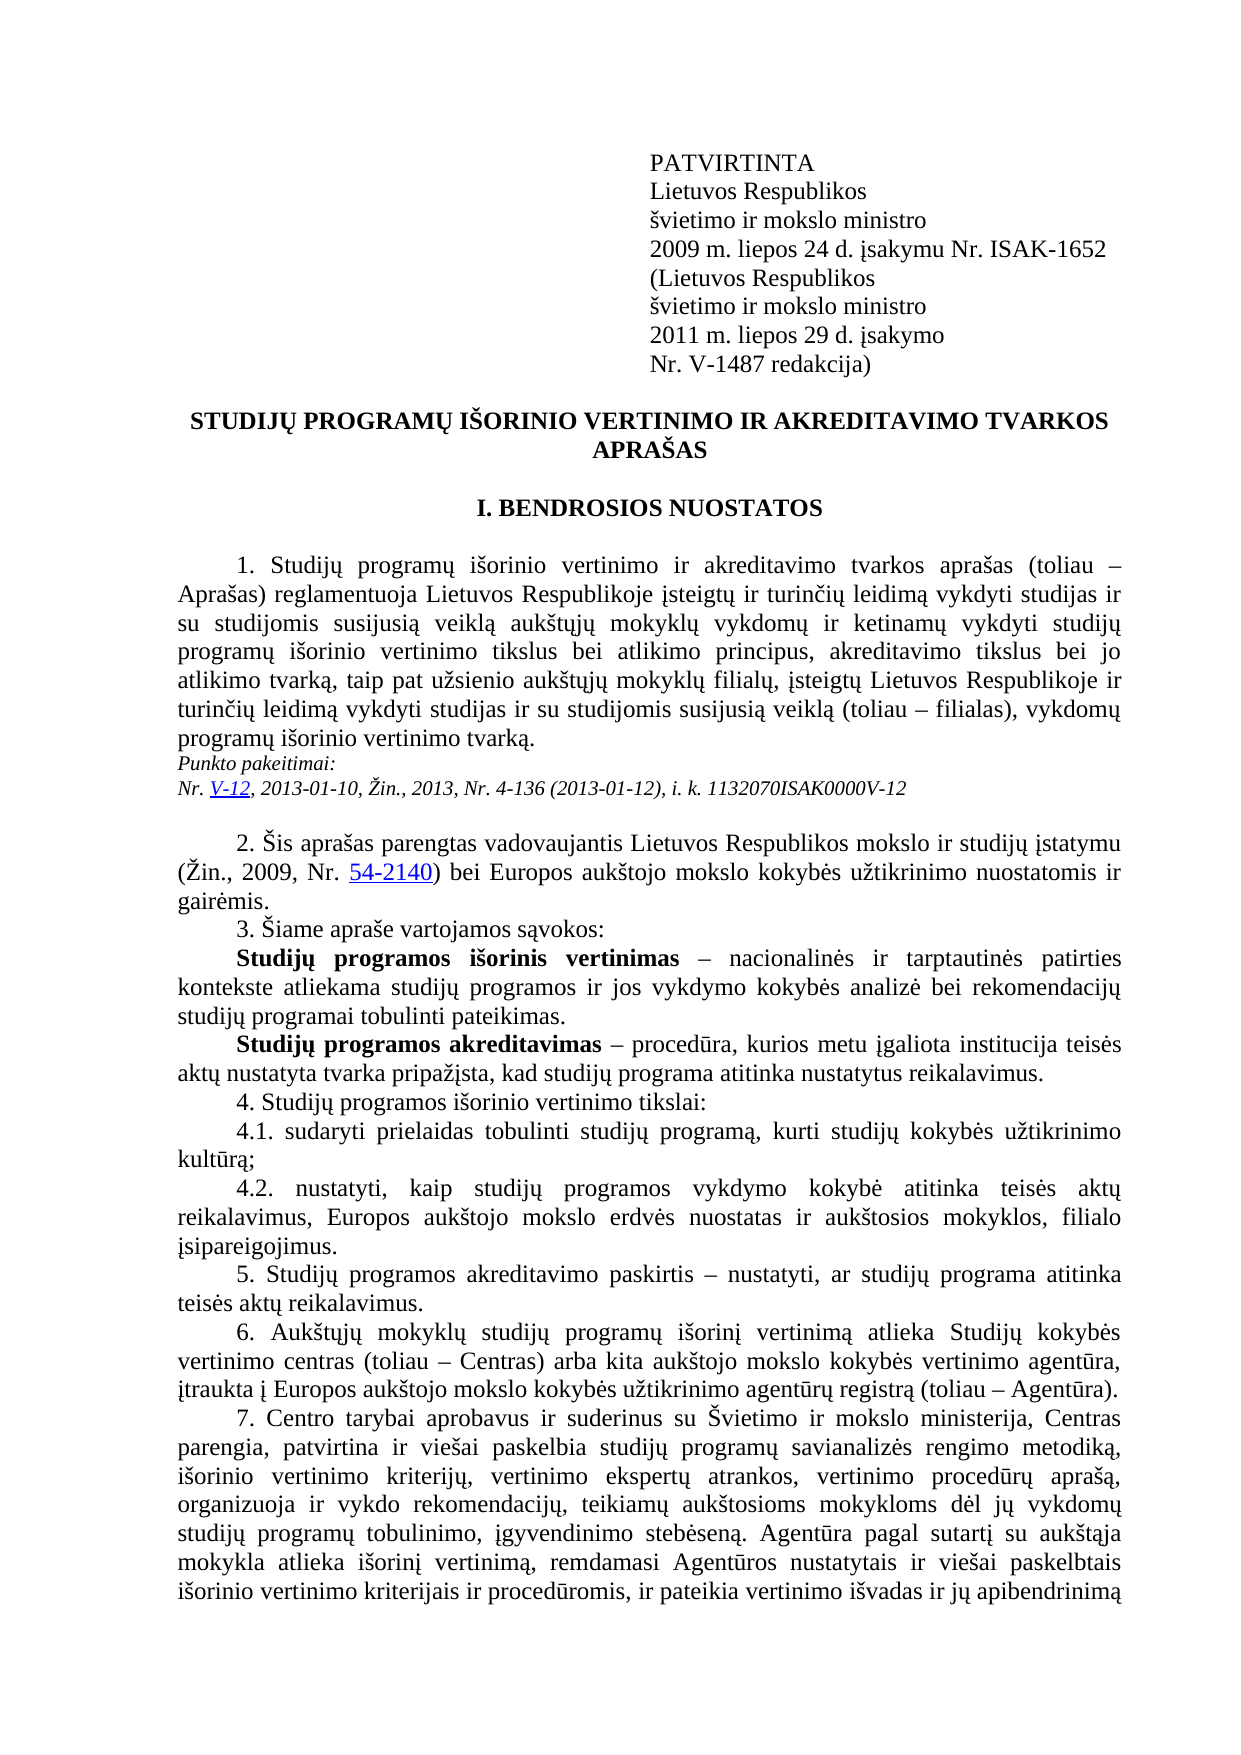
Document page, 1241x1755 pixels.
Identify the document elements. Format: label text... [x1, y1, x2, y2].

text Nr. V-12, 2013-01-10, Žin., 2013, Nr. 4-136 (2013-01-12), i. k. 1132070ISAK0000V-12 [177, 775, 1122, 799]
text 4. Studijų programos išorinio vertinimo tikslai: [177, 1087, 1122, 1116]
text švietimo ir mokslo ministro [649, 291, 1122, 320]
text Punkto pakeitimai: [177, 751, 1122, 775]
text 3. Šiame apraše vartojamos sąvokos: [177, 914, 1122, 943]
text Studijų programos išorinis vertinimas – nacionalinės ir tarptautinės patirties kontekste atliekama studijų programos ir jos vykdymo kokybės analizė bei rekomendacijų studijų programai tobulinti pateikimas. [177, 943, 1122, 1029]
text 2011 m. liepos 29 d. įsakymo [649, 320, 1122, 349]
text 6. Aukštųjų mokyklų studijų programų išorinį vertinimą atlieka Studijų kokybės vertinimo centras (toliau – Centras) arba kita aukštojo mokslo kokybės vertinimo agentūra, įtraukta į Europos aukštojo mokslo kokybės užtikrinimo agentūrų registrą (toliau – Agentūra). [177, 1317, 1122, 1403]
text Studijų programos akreditavimas – procedūra, kurios metu įgaliota institucija teisės aktų nustatyta tvarka pripažįsta, kad studijų programa atitinka nustatytus reikalavimus. [177, 1029, 1122, 1087]
text Nr. V-1487 redakcija) [649, 349, 1122, 378]
text (Lietuvos Respublikos [649, 263, 1122, 291]
text STUDIJŲ PROGRAMŲ IŠORINIO VERTINIMO IR AKREDITAVIMO TVARKOS APRAŠAS [177, 406, 1122, 464]
text 1. Studijų programų išorinio vertinimo ir akreditavimo tvarkos aprašas (toliau – Aprašas) reglamentuoja Lietuvos Respublikoje įsteigtų ir turinčių leidimą vykdyti studijas ir su studijomis susijusią veiklą aukštųjų mokyklų vykdomų ir ketinamų vykdyti studijų programų išorinio vertinimo tikslus bei atlikimo principus, akreditavimo tikslus bei jo atlikimo tvarką, taip pat užsienio aukštųjų mokyklų filialų, įsteigtų Lietuvos Respublikoje ir turinčių leidimą vykdyti studijas ir su studijomis susijusią veiklą (toliau – filialas), vykdomų programų išorinio vertinimo tvarką. [177, 550, 1122, 751]
text 2. Šis aprašas parengtas vadovaujantis Lietuvos Respublikos mokslo ir studijų įstatymu (Žin., 2009, Nr. 54-2140) bei Europos aukštojo mokslo kokybės užtikrinimo nuostatomis ir gairėmis. [177, 828, 1122, 914]
text I. BENDROSIOS NUOSTATOS [177, 493, 1122, 521]
text 4.2. nustatyti, kaip studijų programos vykdymo kokybė atitinka teisės aktų reikalavimus, Europos aukštojo mokslo erdvės nuostatas ir aukštosios mokyklos, filialo įsipareigojimus. [177, 1173, 1122, 1259]
text švietimo ir mokslo ministro [649, 205, 1122, 234]
text Lietuvos Respublikos [649, 176, 1122, 205]
text PATVIRTINTA [649, 148, 1122, 176]
text 2009 m. liepos 24 d. įsakymu Nr. ISAK-1652 [649, 234, 1122, 263]
text 5. Studijų programos akreditavimo paskirtis – nustatyti, ar studijų programa atitinka teisės aktų reikalavimus. [177, 1259, 1122, 1317]
text 4.1. sudaryti prielaidas tobulinti studijų programą, kurti studijų kokybės užtikrinimo kultūrą; [177, 1116, 1122, 1173]
text 7. Centro tarybai aprobavus ir suderinus su Švietimo ir mokslo ministerija, Centras parengia, patvirtina ir viešai paskelbia studijų programų savianalizės rengimo metodiką, išorinio vertinimo kriterijų, vertinimo ekspertų atrankos, vertinimo procedūrų aprašą, organizuoja ir vykdo rekomendacijų, teikiamų aukštosioms mokykloms dėl jų vykdomų studijų programų tobulinimo, įgyvendinimo stebėseną. Agentūra pagal sutartį su aukštąja mokykla atlieka išorinį vertinimą, remdamasi Agentūros nustatytais ir viešai paskelbtais išorinio vertinimo kriterijais ir procedūromis, ir pateikia vertinimo išvadas ir jų apibendrinimą [177, 1403, 1122, 1604]
